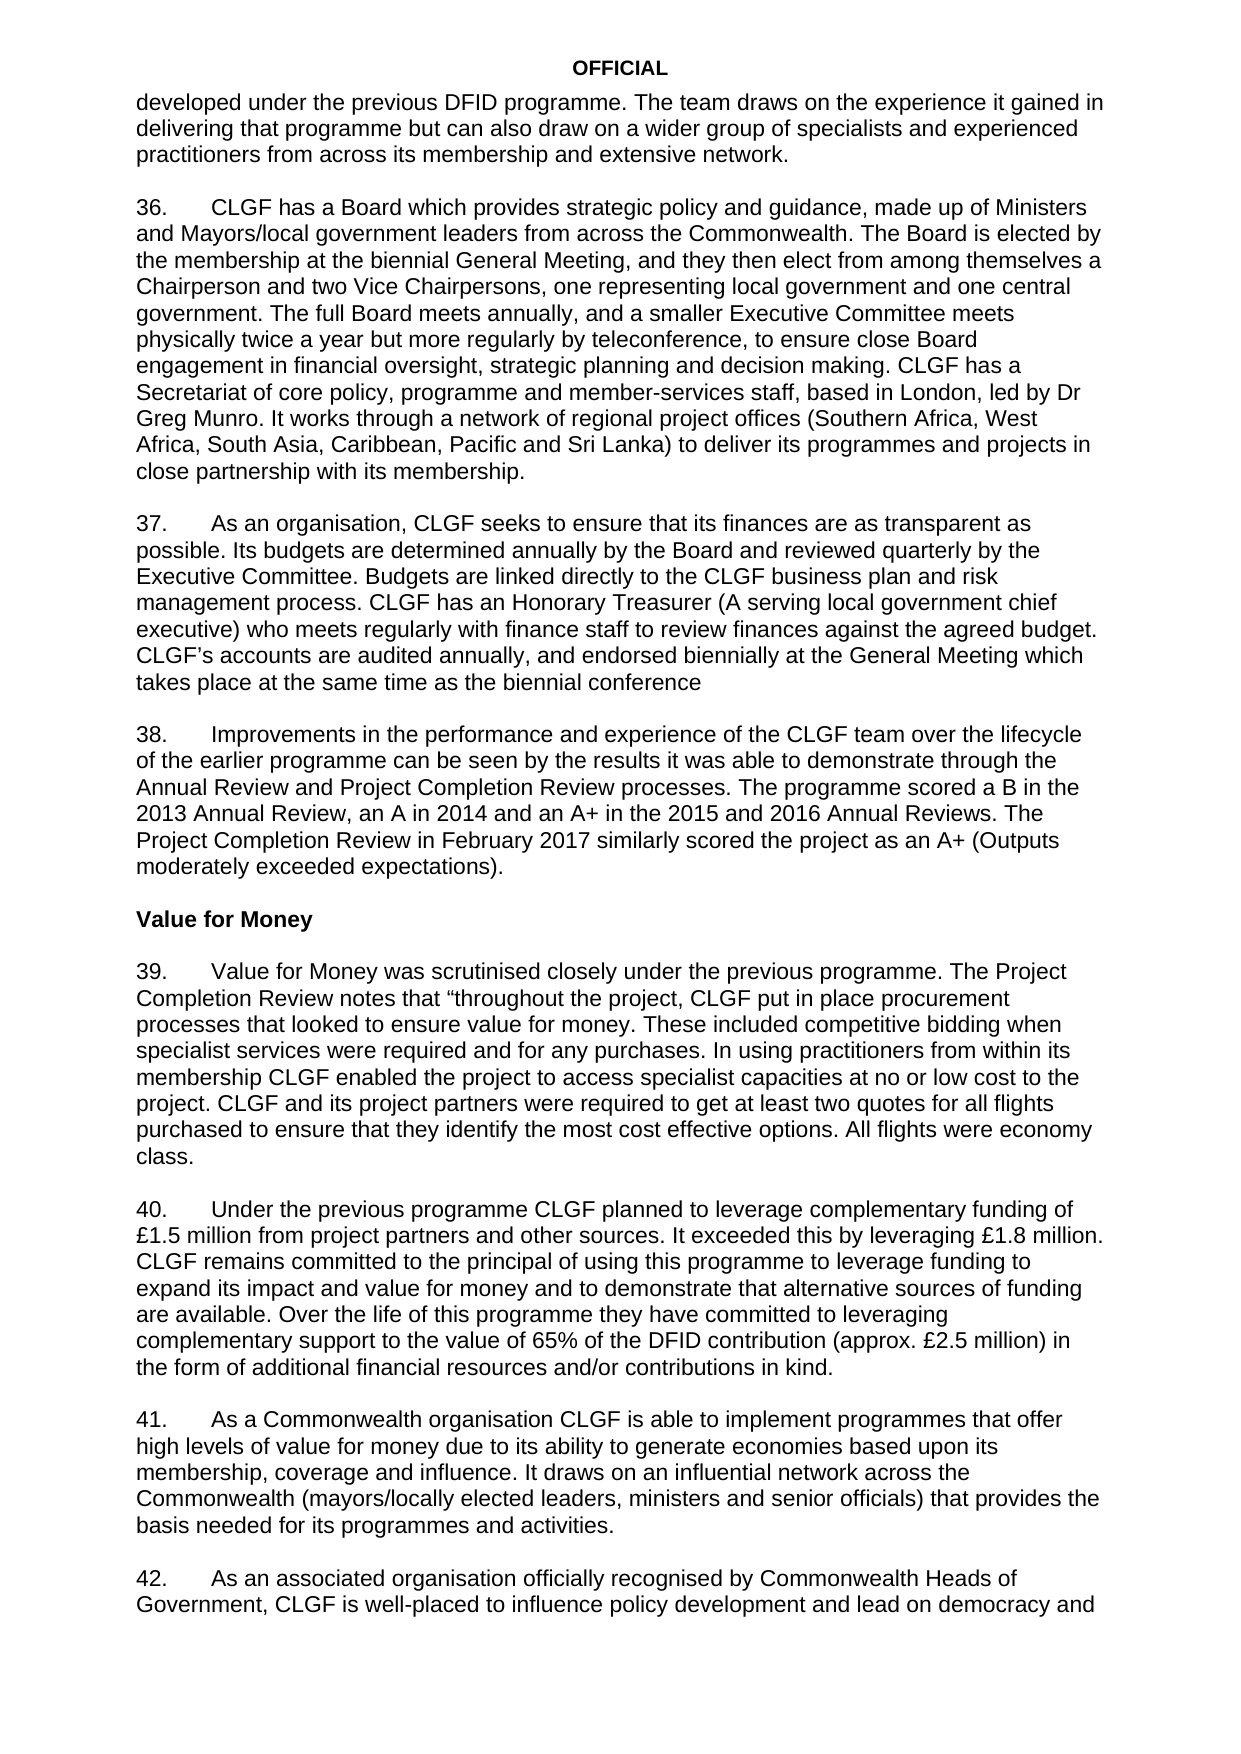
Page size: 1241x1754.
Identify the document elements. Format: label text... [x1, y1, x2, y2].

list CLGF has a Board which provides strategic policy and guidance, made up of Ministers and Mayors/local government leaders from across the Commonwealth. The Board is elected by the membership at the biennial General Meeting, and they then elect from among themselves a Chairperson and two Vice Chairpersons, one representing local government and one central government. The full Board meets annually, and a smaller Executive Committee meets physically twice a year but more regularly by teleconference, to ensure close Board engagement in financial oversight, strategic planning and decision making. CLGF has a Secretariat of core policy, programme and member-services staff, based in London, led by Dr Greg Munro. It works through a network of regional project offices (Southern Africa, West Africa, South Asia, Caribbean, Pacific and Sri Lanka) to deliver its programmes and projects in close partnership with its membership. [136, 194, 1104, 484]
list As a Commonwealth organisation CLGF is able to implement programmes that offer high levels of value for money due to its ability to generate economies based upon its membership, coverage and influence. It draws on an influential network across the Commonwealth (mayors/locally elected leaders, ministers and senior officials) that provides the basis needed for its programmes and activities. [136, 1406, 1104, 1538]
list As an organisation, CLGF seeks to ensure that its finances are as transparent as possible. Its budgets are determined annually by the Board and reviewed quarterly by the Executive Committee. Budgets are linked directly to the CLGF business plan and risk management process. CLGF has an Honorary Treasurer (A serving local government chief executive) who meets regularly with finance staff to review finances against the agreed budget. CLGF’s accounts are audited annually, and endorsed biennially at the General Meeting which takes place at the same time as the biennial conference [136, 510, 1104, 695]
list As an associated organisation officially recognised by Commonwealth Heads of Government, CLGF is well-placed to influence policy development and lead on democracy and [136, 1564, 1104, 1617]
list Improvements in the performance and experience of the CLGF team over the lifecycle of the earlier programme can be seen by the results it was able to demonstrate through the Annual Review and Project Completion Review processes. The programme scored a B in the 2013 Annual Review, an A in 2014 and an A+ in the 2015 and 2016 Annual Reviews. The Project Completion Review in February 2017 similarly scored the project as an A+ (Outputs moderately exceeded expectations). [136, 721, 1104, 879]
list Value for Money was scrutinised closely under the previous programme. The Project Completion Review notes that “throughout the project, CLGF put in place procurement processes that looked to ensure value for money. These included competitive bidding when specialist services were required and for any purchases. In using practitioners from within its membership CLGF enabled the project to access specialist capacities at no or low cost to the project. CLGF and its project partners were required to get at least two quotes for all flights purchased to ensure that they identify the most cost effective options. All flights were economy class. [136, 958, 1104, 1169]
list developed under the previous DFID programme. The team draws on the experience it gained in delivering that programme but can also draw on a wider group of specialists and experienced practitioners from across its membership and extensive network. [136, 89, 1104, 168]
text Value for Money [136, 906, 1104, 932]
list Under the previous programme CLGF planned to leverage complementary funding of £1.5 million from project partners and other sources. It exceeded this by leveraging £1.8 million. CLGF remains committed to the principal of using this programme to leverage funding to expand its impact and value for money and to demonstrate that alternative sources of funding are available. Over the life of this programme they have committed to leveraging complementary support to the value of 65% of the DFID contribution (approx. £2.5 million) in the form of additional financial resources and/or contributions in kind. [136, 1196, 1104, 1380]
